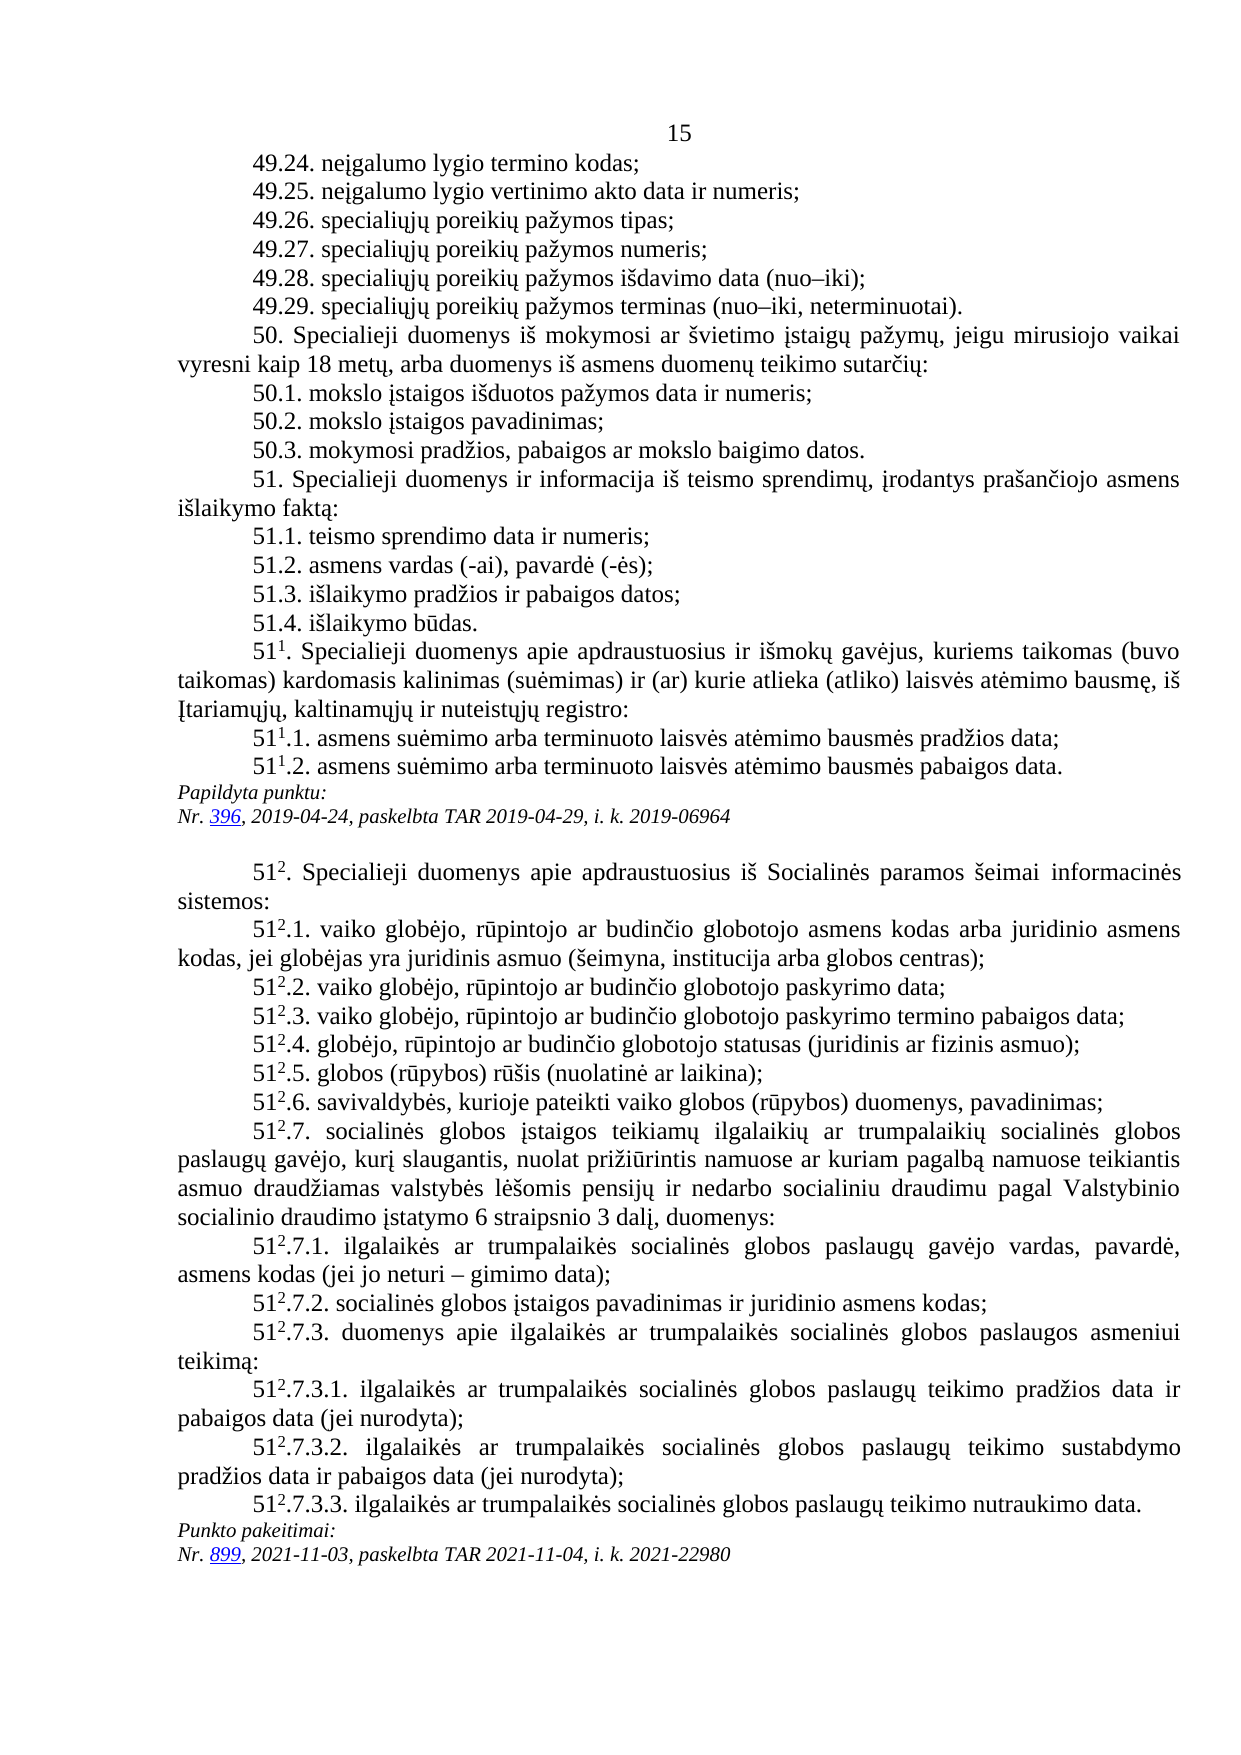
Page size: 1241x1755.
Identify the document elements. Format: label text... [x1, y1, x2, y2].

text Nr. 396, 2019-04-24, paskelbta TAR 2019-04-29, i. k. 2019-06964 [177, 804, 1181, 828]
text 50.3. mokymosi pradžios, pabaigos ar mokslo baigimo datos. [177, 435, 1181, 464]
text 51.4. išlaikymo būdas. [177, 608, 1181, 636]
text 512.3. vaiko globėjo, rūpintojo ar budinčio globotojo paskyrimo termino pabaigos data; [177, 1001, 1181, 1029]
text 51.2. asmens vardas (-ai), pavardė (-ės); [177, 550, 1181, 579]
text 512.4. globėjo, rūpintojo ar budinčio globotojo statusas (juridinis ar fizinis asmuo); [177, 1029, 1181, 1058]
text 49.24. neįgalumo lygio termino kodas; [177, 148, 1181, 176]
text 512.7. socialinės globos įstaigos teikiamų ilgalaikių ar trumpalaikių socialinės globos paslaugų gavėjo, kurį slaugantis, nuolat prižiūrintis namuose ar kuriam pagalbą namuose teikiantis asmuo draudžiamas valstybės lėšomis pensijų ir nedarbo socialiniu draudimu pagal Valstybinio socialinio draudimo įstatymo 6 straipsnio 3 dalį, duomenys: [177, 1116, 1181, 1231]
text 512.6. savivaldybės, kurioje pateikti vaiko globos (rūpybos) duomenys, pavadinimas; [177, 1087, 1181, 1116]
text 511. Specialieji duomenys apie apdraustuosius ir išmokų gavėjus, kuriems taikomas (buvo taikomas) kardomasis kalinimas (suėmimas) ir (ar) kurie atlieka (atliko) laisvės atėmimo bausmę, iš Įtariamųjų, kaltinamųjų ir nuteistųjų registro: [177, 636, 1181, 723]
text 49.29. specialiųjų poreikių pažymos terminas (nuo–iki, neterminuotai). [177, 291, 1181, 320]
text Nr. 899, 2021-11-03, paskelbta TAR 2021-11-04, i. k. 2021-22980 [177, 1542, 1181, 1566]
text 49.28. specialiųjų poreikių pažymos išdavimo data (nuo–iki); [177, 263, 1181, 291]
text 512.5. globos (rūpybos) rūšis (nuolatinė ar laikina); [177, 1058, 1181, 1087]
text 512.1. vaiko globėjo, rūpintojo ar budinčio globotojo asmens kodas arba juridinio asmens kodas, jei globėjas yra juridinis asmuo (šeimyna, institucija arba globos centras); [177, 914, 1181, 972]
text 512.7.3.2. ilgalaikės ar trumpalaikės socialinės globos paslaugų teikimo sustabdymo pradžios data ir pabaigos data (jei nurodyta); [177, 1432, 1181, 1489]
text 512.7.2. socialinės globos įstaigos pavadinimas ir juridinio asmens kodas; [177, 1288, 1181, 1317]
text 50. Specialieji duomenys iš mokymosi ar švietimo įstaigų pažymų, jeigu mirusiojo vaikai vyresni kaip 18 metų, arba duomenys iš asmens duomenų teikimo sutarčių: [177, 320, 1181, 378]
text 512.7.1. ilgalaikės ar trumpalaikės socialinės globos paslaugų gavėjo vardas, pavardė, asmens kodas (jei jo neturi – gimimo data); [177, 1231, 1181, 1288]
text Punkto pakeitimai: [177, 1518, 1181, 1542]
text 511.2. asmens suėmimo arba terminuoto laisvės atėmimo bausmės pabaigos data. [177, 751, 1181, 780]
text Papildyta punktu: [177, 780, 1181, 804]
text 512.2. vaiko globėjo, rūpintojo ar budinčio globotojo paskyrimo data; [177, 972, 1181, 1001]
text 49.27. specialiųjų poreikių pažymos numeris; [177, 234, 1181, 263]
text 512.7.3.3. ilgalaikės ar trumpalaikės socialinės globos paslaugų teikimo nutraukimo data. [177, 1489, 1181, 1518]
text 51.3. išlaikymo pradžios ir pabaigos datos; [177, 579, 1181, 608]
text 511.1. asmens suėmimo arba terminuoto laisvės atėmimo bausmės pradžios data; [177, 723, 1181, 751]
text 512.7.3. duomenys apie ilgalaikės ar trumpalaikės socialinės globos paslaugos asmeniui teikimą: [177, 1317, 1181, 1374]
text 512.7.3.1. ilgalaikės ar trumpalaikės socialinės globos paslaugų teikimo pradžios data ir pabaigos data (jei nurodyta); [177, 1374, 1181, 1432]
text 51.1. teismo sprendimo data ir numeris; [177, 521, 1181, 550]
text 512. Specialieji duomenys apie apdraustuosius iš Socialinės paramos šeimai informacinės sistemos: [177, 857, 1181, 914]
text 49.26. specialiųjų poreikių pažymos tipas; [177, 205, 1181, 234]
text 50.2. mokslo įstaigos pavadinimas; [177, 406, 1181, 435]
text 51. Specialieji duomenys ir informacija iš teismo sprendimų, įrodantys prašančiojo asmens išlaikymo faktą: [177, 464, 1181, 521]
text 50.1. mokslo įstaigos išduotos pažymos data ir numeris; [177, 378, 1181, 406]
text 49.25. neįgalumo lygio vertinimo akto data ir numeris; [177, 176, 1181, 205]
